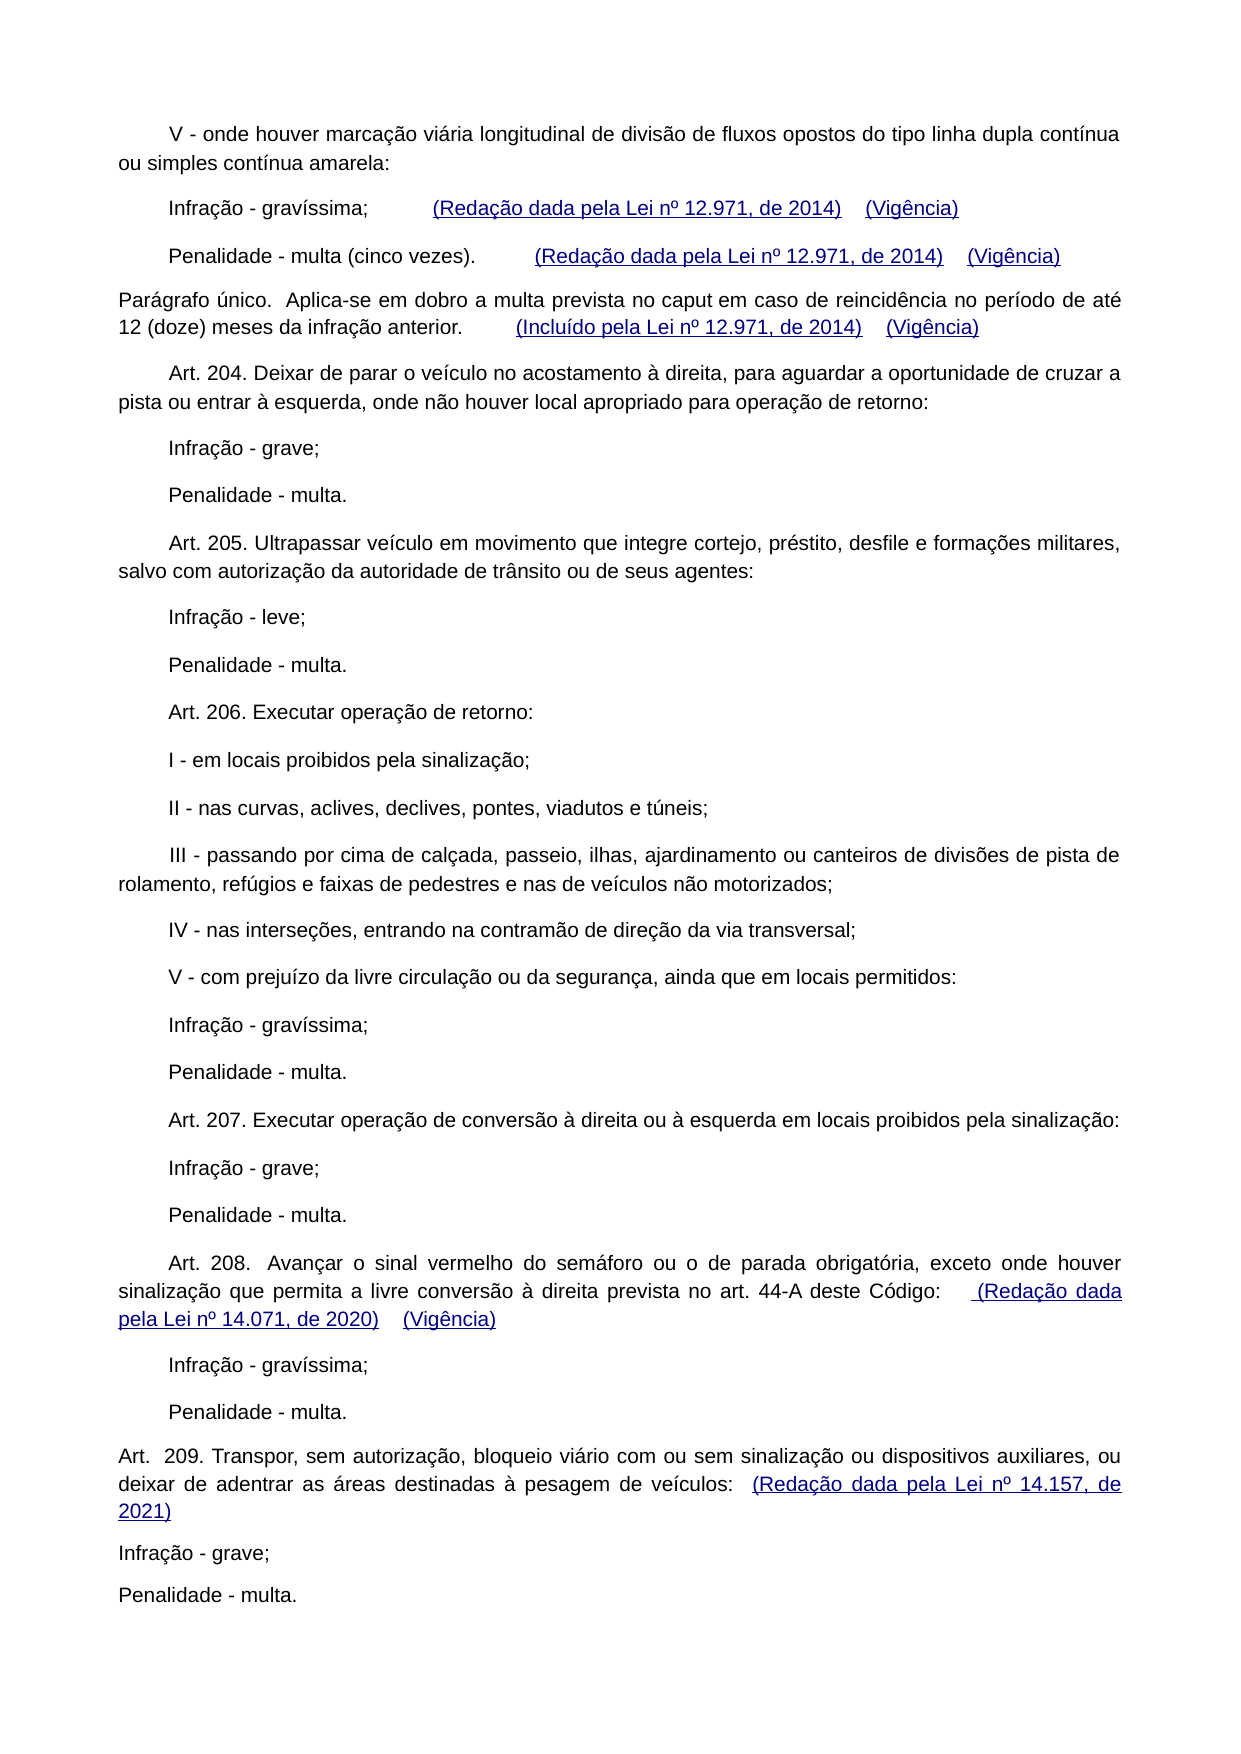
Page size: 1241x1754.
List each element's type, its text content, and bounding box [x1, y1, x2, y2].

text Infração - grave; [118, 1152, 1122, 1180]
text Infração - grave; [118, 1541, 1122, 1565]
text Penalidade - multa. [118, 479, 1122, 508]
text Art. 208. Avançar o sinal vermelho do semáforo ou o de parada obrigatória, exceto onde houver sinalização que permita a livre conversão à direita prevista no art. 44-A deste Código: (Redação dada pela Lei nº 14.071, de 2020) (Vigência) [118, 1247, 1122, 1331]
text Art. 207. Executar operação de conversão à direita ou à esquerda em locais proibidos pela sinalização: [118, 1104, 1122, 1133]
text Penalidade - multa. [118, 1056, 1122, 1085]
text Infração - grave; [118, 432, 1122, 460]
text Penalidade - multa. [118, 1583, 1122, 1607]
text Art. 205. Ultrapassar veículo em movimento que integre cortejo, préstito, desfile e formações militares, salvo com autorização da autoridade de trânsito ou de seus agentes: [118, 527, 1122, 583]
text Art. 209. Transpor, sem autorização, bloqueio viário com ou sem sinalização ou dispositivos auxiliares, ou deixar de adentrar as áreas destinadas à pesagem de veículos: (Redação dada pela Lei nº 14.157, de 2021) [118, 1444, 1122, 1523]
text I - em locais proibidos pela sinalização; [118, 744, 1122, 773]
text V - com prejuízo da livre circulação ou da segurança, ainda que em locais permitidos: [118, 961, 1122, 990]
text Penalidade - multa. [118, 1199, 1122, 1228]
text Parágrafo único. Aplica-se em dobro a multa prevista no caput em caso de reincidência no período de até 12 (doze) meses da infração anterior. (Incluído pela Lei nº 12.971, de 2014) (Vigência) [118, 288, 1122, 339]
text II - nas curvas, aclives, declives, pontes, viadutos e túneis; [118, 792, 1122, 820]
text Penalidade - multa (cinco vezes). (Redação dada pela Lei nº 12.971, de 2014) (Vigência) [118, 240, 1122, 269]
text V - onde houver marcação viária longitudinal de divisão de fluxos opostos do tipo linha dupla contínua ou simples contínua amarela: [118, 118, 1122, 174]
text Art. 206. Executar operação de retorno: [118, 696, 1122, 725]
text Infração - leve; [118, 601, 1122, 630]
text Penalidade - multa. [118, 1396, 1122, 1425]
text Penalidade - multa. [118, 649, 1122, 678]
text IV - nas interseções, entrando na contramão de direção da via transversal; [118, 914, 1122, 942]
text Art. 204. Deixar de parar o veículo no acostamento à direita, para aguardar a oportunidade de cruzar a pista ou entrar à esquerda, onde não houver local apropriado para operação de retorno: [118, 357, 1122, 413]
text III - passando por cima de calçada, passeio, ilhas, ajardinamento ou canteiros de divisões de pista de rolamento, refúgios e faixas de pedestres e nas de veículos não motorizados; [118, 839, 1122, 896]
text Infração - gravíssima; [118, 1349, 1122, 1377]
text Infração - gravíssima; [118, 1009, 1122, 1038]
text Infração - gravíssima; (Redação dada pela Lei nº 12.971, de 2014) (Vigência) [118, 192, 1122, 221]
